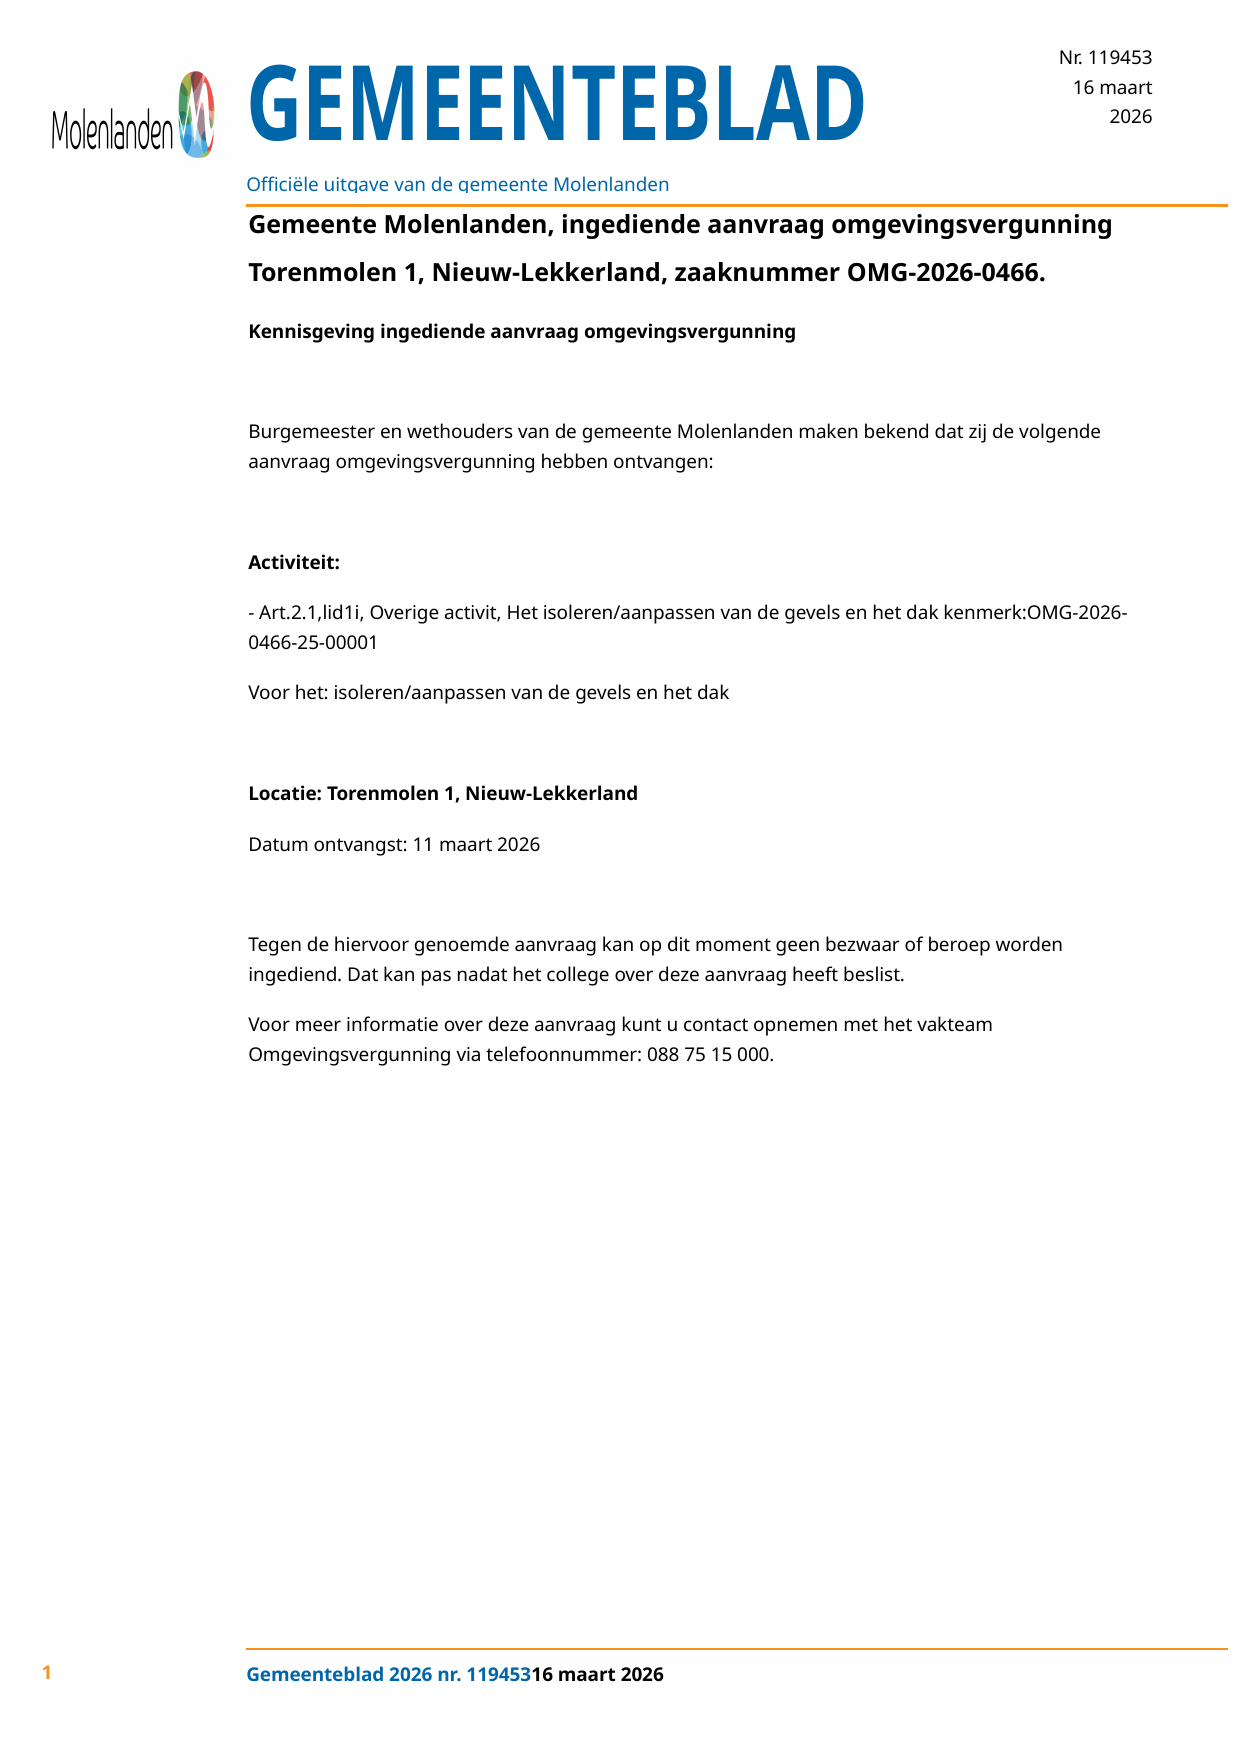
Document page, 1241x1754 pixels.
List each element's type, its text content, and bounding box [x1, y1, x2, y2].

text Datum ontvangst: 11 maart 2026 [248, 831, 1152, 857]
text Activiteit: [248, 549, 1152, 575]
picture [41, 47, 231, 172]
text Gemeente Molenlanden, ingediende aanvraag omgevingsvergunning Torenmolen 1, Nieuw-Lekkerland, zaaknummer OMG-2026-0466. [248, 207, 1152, 288]
text Tegen de hiervoor genoemde aanvraag kan op dit moment geen bezwaar of beroep worden ingediend. Dat kan pas nadat het college over deze aanvraag heeft beslist. [248, 932, 1152, 987]
text Voor meer informatie over deze aanvraag kunt u contact opnemen met het vakteam Omgevingsvergunning via telefoonnummer: 088 75 15 000. [248, 1012, 1152, 1067]
text Locatie: Torenmolen 1, Nieuw-Lekkerland [248, 780, 1152, 806]
text Kennisgeving ingediende aanvraag omgevingsvergunning [248, 318, 1152, 344]
text - Art.2.1,lid1i, Overige activit, Het isoleren/aanpassen van de gevels en het dak kenmerk:OMG-2026-0466-25-00001 [248, 599, 1152, 655]
text Burgemeester en wethouders van de gemeente Molenlanden maken bekend dat zij de volgende aanvraag omgevingsvergunning hebben ontvangen: [248, 419, 1152, 474]
text Voor het: isoleren/aanpassen van de gevels en het dak [248, 679, 1152, 705]
